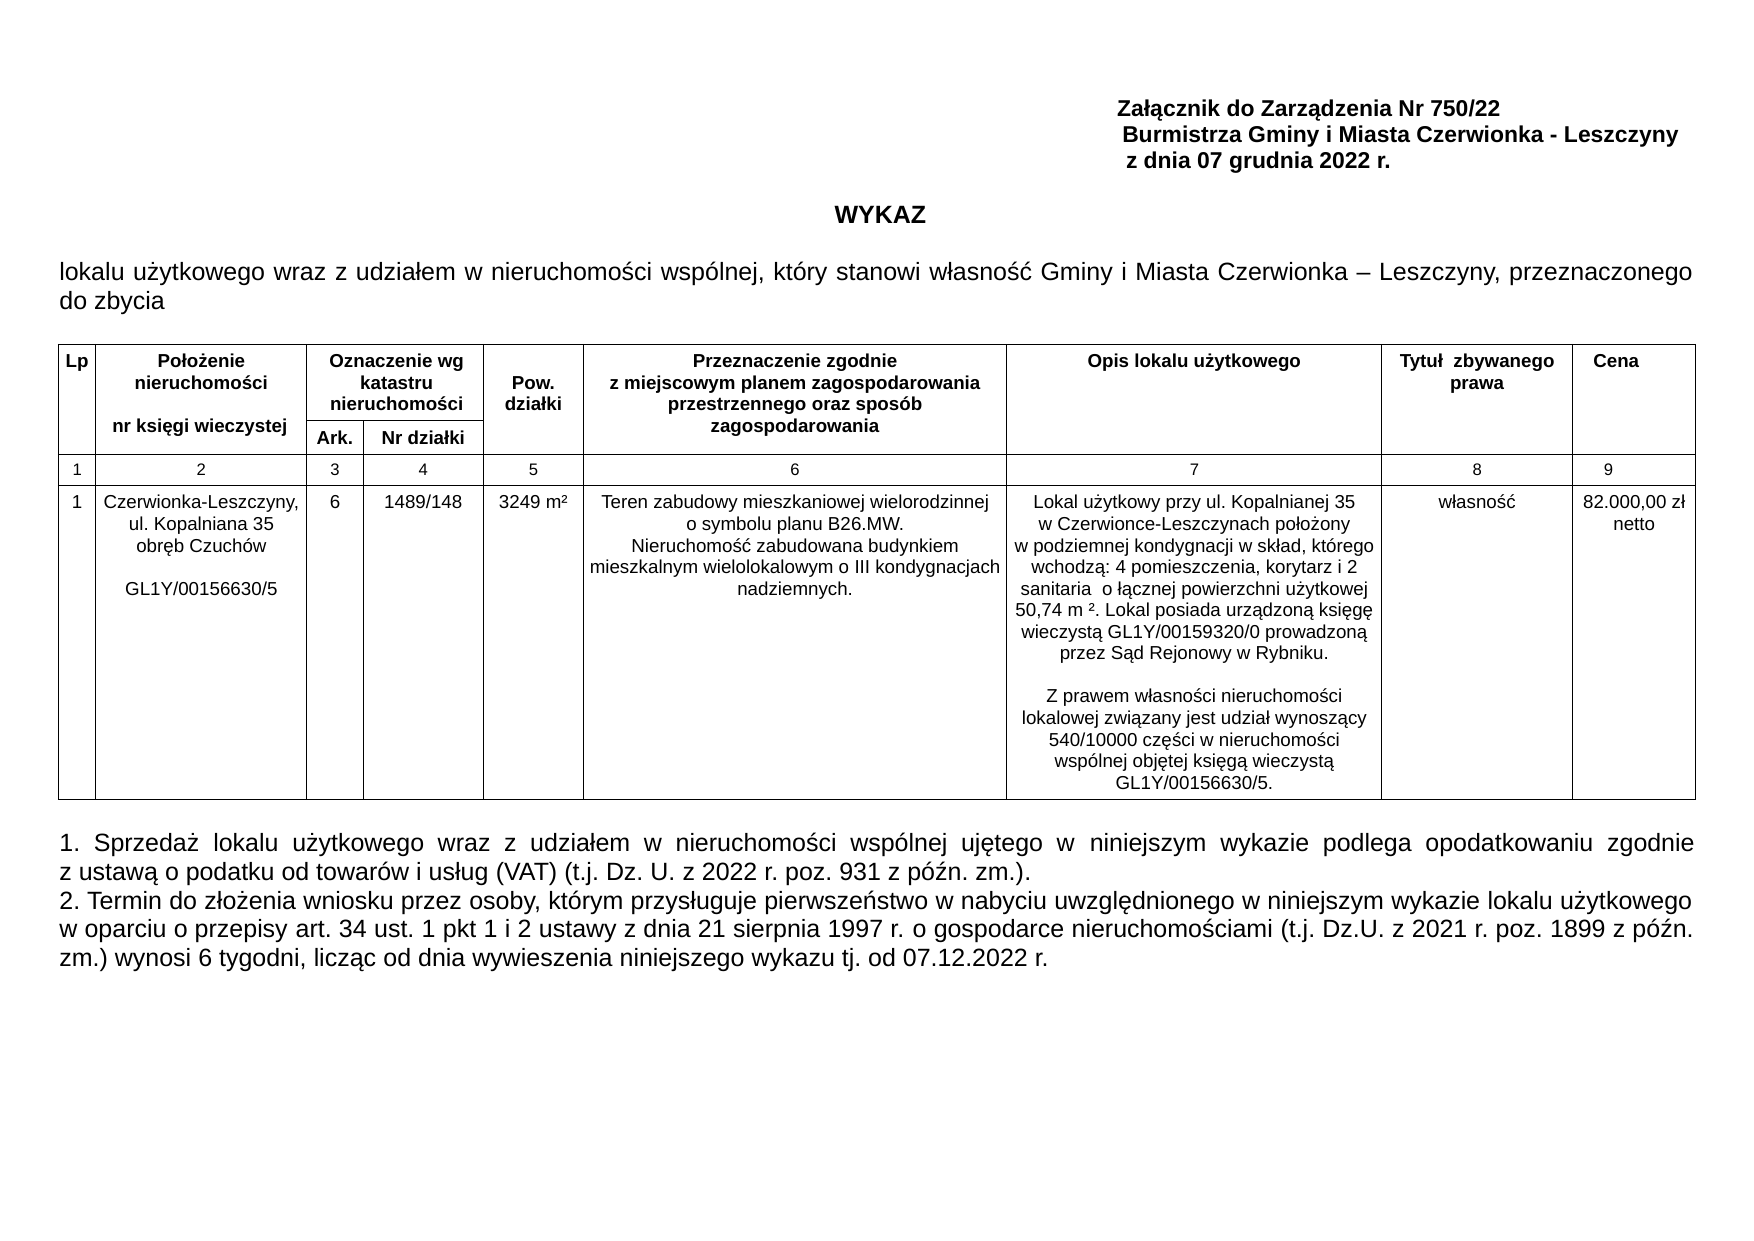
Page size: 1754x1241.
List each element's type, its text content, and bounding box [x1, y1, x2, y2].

table_cell 82.000,00 zł netto [1573, 486, 1695, 799]
table_cell 9 [1573, 455, 1695, 485]
table_cell 5 [484, 455, 583, 485]
table_header Cena [1573, 345, 1695, 454]
table_cell Nr działki [364, 421, 483, 454]
text Załącznik do Zarządzenia Nr 750/22 [59, 94, 1695, 121]
text 2. Termin do złożenia wniosku przez osoby, którym przysługuje pierwszeństwo w nabyciu uwzględnionego w niniejszym wykazie lokalu użytkowego w oparciu o przepisy art. 34 ust. 1 pkt 1 i 2 ustawy z dnia 21 sierpnia 1997 r. o gospodarce nieruchomościami (t.j. Dz.U. z 2021 r. poz. 1899 z późn. zm.) wynosi 6 tygodni, licząc od dnia wywieszenia niniejszego wykazu tj. od 07.12.2022 r. [59, 886, 1695, 972]
table_cell 1 [59, 455, 95, 485]
table_cell 2 [96, 455, 306, 485]
table_header Opis lokalu użytkowego [1007, 345, 1381, 454]
table_cell 6 [307, 486, 363, 799]
table_cell 6 [584, 455, 1006, 485]
table_cell 3 [307, 455, 363, 485]
table_cell 3249 m² [484, 486, 583, 799]
table_header Lp [59, 345, 95, 454]
table_cell Lokal użytkowy przy ul. Kopalnianej 35 w Czerwionce-Leszczynach położony w podziemnej kondygnacji w skład, którego wchodzą: 4 pomieszczenia, korytarz i 2 sanitaria o łącznej powierzchni użytkowej 50,74 m ². Lokal posiada urządzoną księgę wieczystą GL1Y/00159320/0 prowadzoną przez Sąd Rejonowy w Rybniku. Z prawem własności nieruchomości lokalowej związany jest udział wynoszący 540/10000 części w nieruchomości wspólnej objętej księgą wieczystą GL1Y/00156630/5. [1007, 486, 1381, 799]
table_cell 4 [364, 455, 483, 485]
table_header Przeznaczenie zgodnie z miejscowym planem zagospodarowania przestrzennego oraz sposób zagospodarowania [584, 345, 1006, 454]
text 1. Sprzedaż lokalu użytkowego wraz z udziałem w nieruchomości wspólnej ujętego w niniejszym wykazie podlega opodatkowaniu zgodnie z ustawą o podatku od towarów i usług (VAT) (t.j. Dz. U. z 2022 r. poz. 931 z późn. zm.). [59, 828, 1695, 886]
text WYKAZ [59, 200, 1695, 229]
text lokalu użytkowego wraz z udziałem w nieruchomości wspólnej, który stanowi własność Gminy i Miasta Czerwionka – Leszczyny, przeznaczonego do zbycia [59, 257, 1695, 315]
table_cell Teren zabudowy mieszkaniowej wielorodzinnej o symbolu planu B26.MW. Nieruchomość zabudowana budynkiem mieszkalnym wielolokalowym o III kondygnacjach nadziemnych. [584, 486, 1006, 799]
table_cell 7 [1007, 455, 1381, 485]
table_cell własność [1382, 486, 1572, 799]
table_header Pow. działki [484, 345, 583, 454]
text Burmistrza Gminy i Miasta Czerwionka - Leszczyny [59, 121, 1695, 147]
table_header Położenie nieruchomości nr księgi wieczystej [96, 345, 306, 454]
table_cell Czerwionka-Leszczyny, ul. Kopalniana 35 obręb Czuchów GL1Y/00156630/5 [96, 486, 306, 799]
table_cell Ark. [307, 421, 363, 454]
text z dnia 07 grudnia 2022 r. [59, 147, 1695, 173]
table_cell 1489/148 [364, 486, 483, 799]
table_cell 8 [1382, 455, 1572, 485]
table_cell 1 [59, 486, 95, 799]
table_header Oznaczenie wg katastru nieruchomości [307, 345, 483, 420]
table_header Tytuł zbywanego prawa [1382, 345, 1572, 454]
